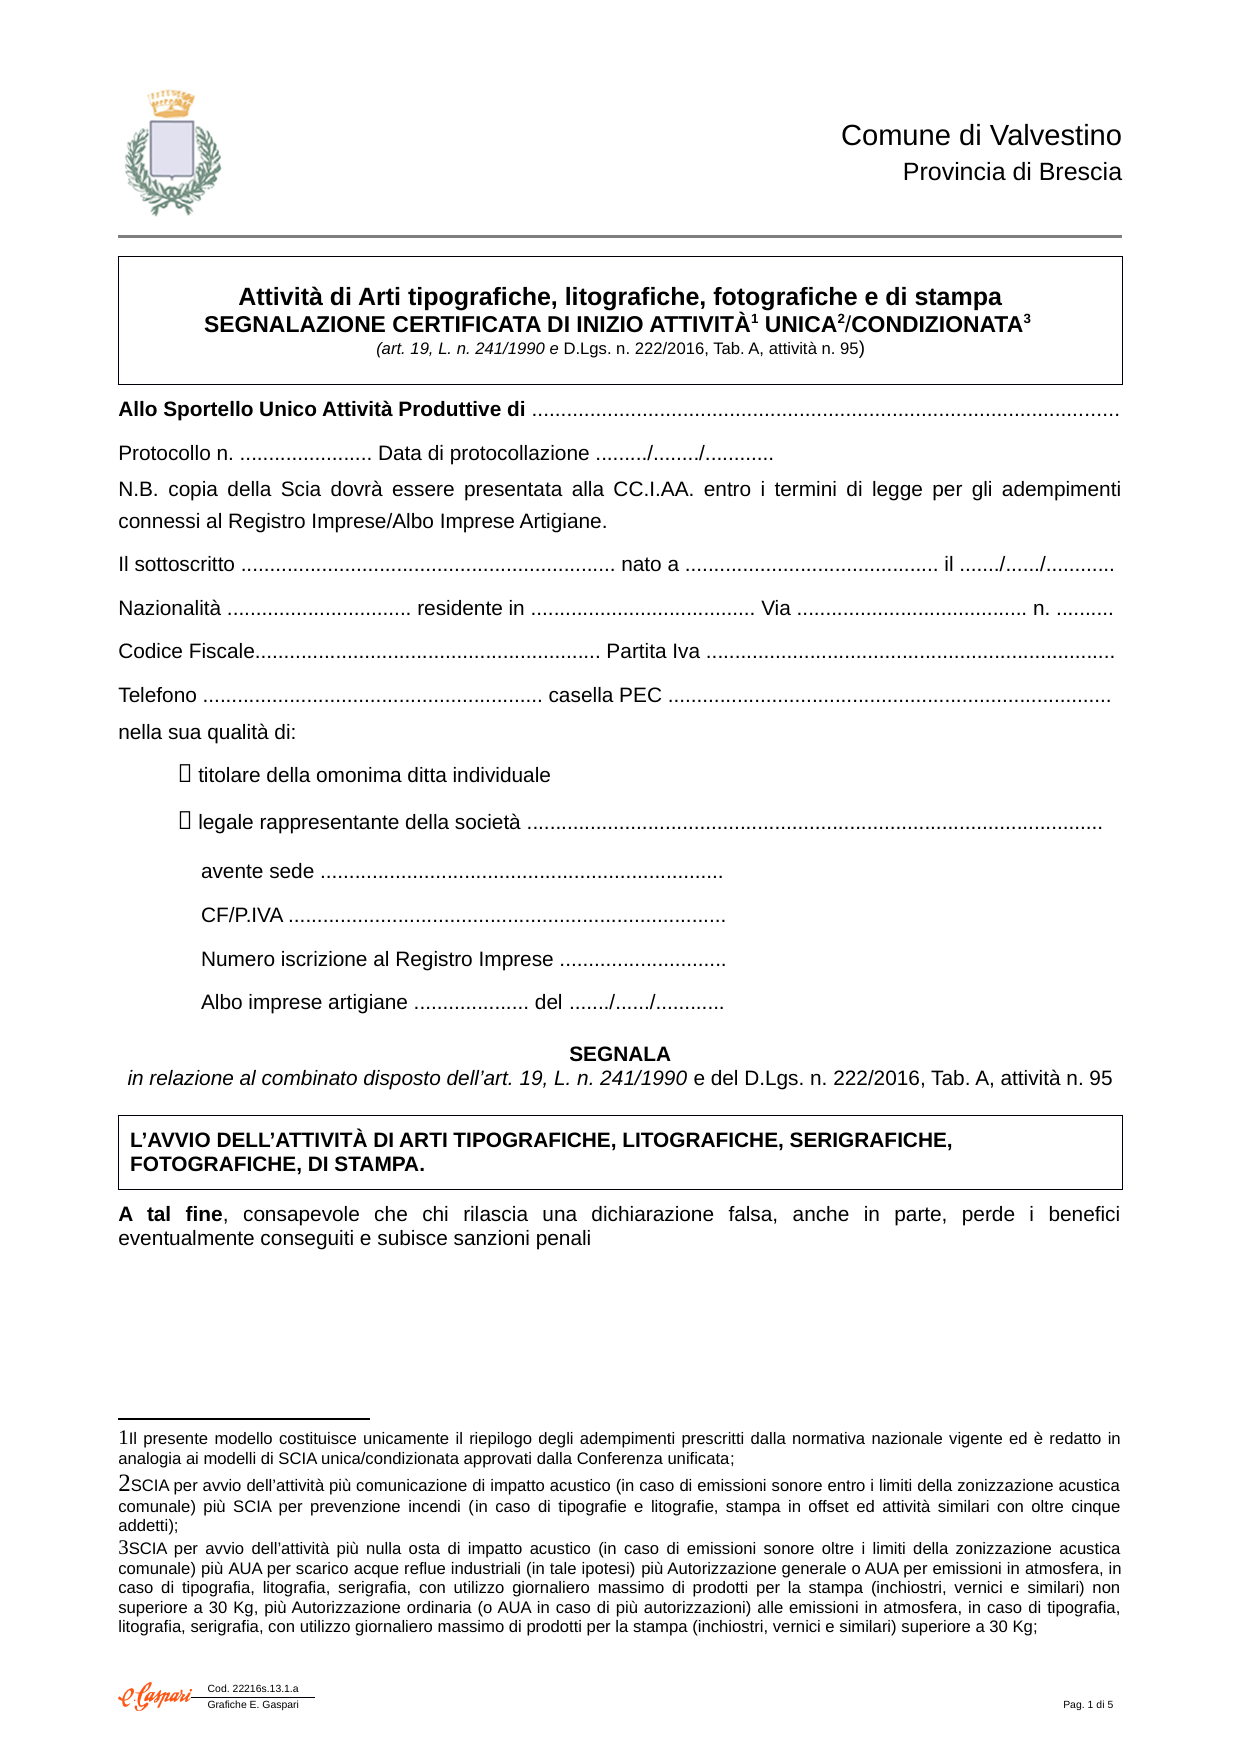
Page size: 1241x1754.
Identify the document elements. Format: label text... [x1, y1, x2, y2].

text avente sede ...................................................................... [201, 859, 1122, 883]
picture [122, 87, 224, 118]
picture [122, 185, 224, 219]
text nella sua qualità di: [118, 719, 1122, 743]
text Albo imprese artigiane .................... del ......./....../............ [201, 990, 1122, 1014]
text CF/P.IVA ............................................................................ [201, 903, 1122, 927]
text Comune di Valvestino [118, 118, 1122, 152]
text SEGNALA [118, 1042, 1122, 1066]
text Numero iscrizione al Registro Imprese ............................. [201, 947, 1122, 971]
text Allo Sportello Unico Attività Produttive di [118, 397, 1122, 421]
text  legale rappresentante della società .................................................................................................... [177, 802, 1122, 837]
text in relazione al combinato disposto dell’art. 19, L. n. 241/1990 e del D.Lgs. n. 222/2016, Tab. A, attività n. 95 [118, 1066, 1122, 1089]
text Nazionalità ................................ residente in ....................................... Via ........................................ n. .......... [118, 596, 1122, 620]
text A tal fine, consapevole che chi rilascia una dichiarazione falsa, anche in parte, perde i benefici eventualmente conseguiti e subisce sanzioni penali [118, 1202, 1122, 1250]
table_header Attività di Arti tipografiche, litografiche, fotografiche e di stampa SEGNALAZIONE CERTIFICATA DI INIZIO ATTIVITÀ UNICA/CONDIZIONATA (art. 19, L. n. 241/1990 e D.Lgs. n. 222/2016, Tab. A, attività n. 95) [119, 257, 1122, 384]
picture [122, 152, 224, 157]
text Protocollo n. ....................... Data di protocollazione ........./......../............ [118, 441, 1122, 465]
text Il sottoscritto ................................................................. nato a ............................................ il ......./....../............ [118, 552, 1122, 576]
text Codice Fiscale............................................................ Partita Iva ....................................................................... [118, 639, 1122, 663]
table_header L’AVVIO DELL’ATTIVITÀ DI ARTI TIPOGRAFICHE, LITOGRAFICHE, SERIGRAFICHE, FOTOGRAFICHE, DI STAMPA. [119, 1116, 1122, 1188]
picture [118, 1682, 192, 1711]
text  titolare della omonima ditta individuale [177, 756, 1122, 790]
text Telefono ........................................................... casella PEC ............................................................................. [118, 683, 1122, 707]
text N.B. copia della Scia dovrà essere presentata alla CC.I.AA. entro i termini di legge per gli adempimenti connessi al Registro Imprese/Albo Imprese Artigiane. [118, 477, 1122, 532]
text Provincia di Brescia [118, 157, 1122, 185]
